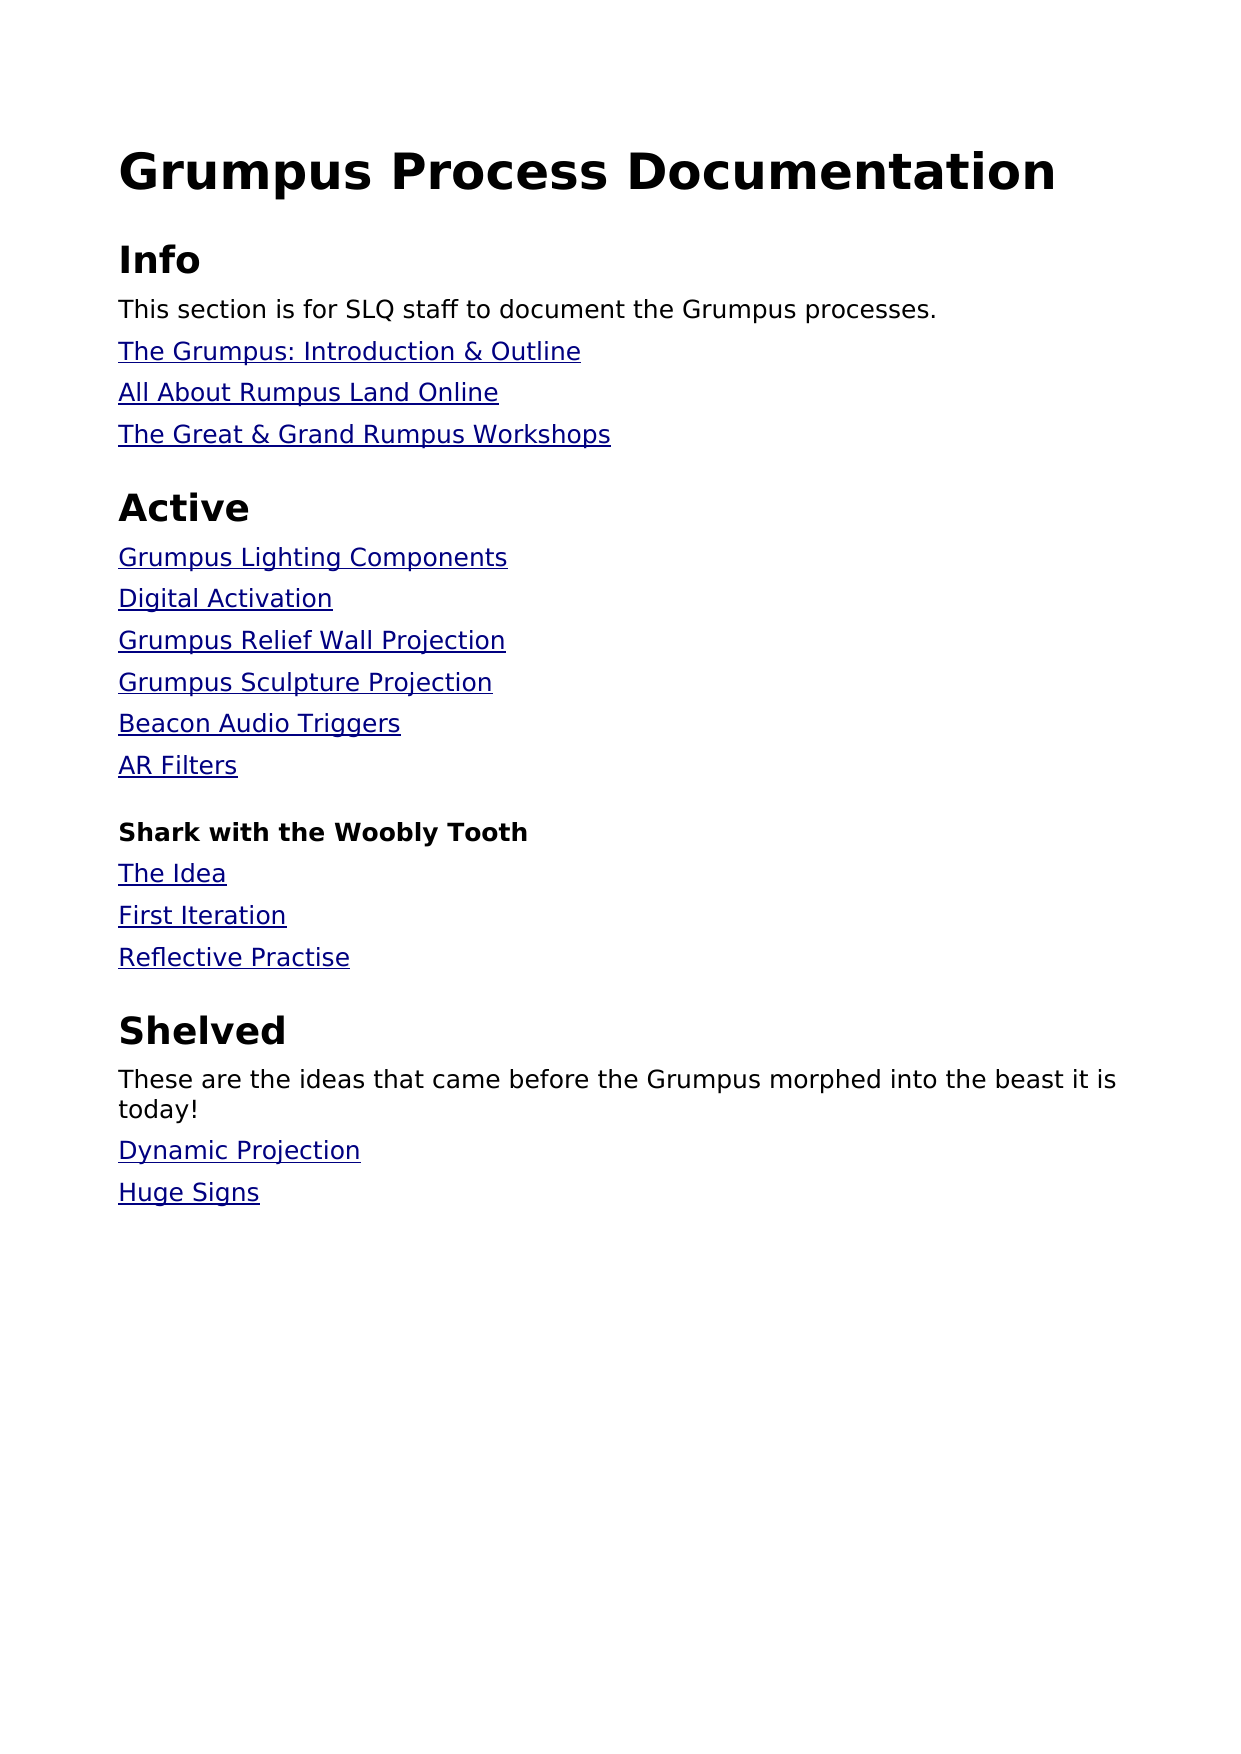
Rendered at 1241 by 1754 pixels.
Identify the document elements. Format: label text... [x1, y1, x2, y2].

text This section is for SLQ staff to document the Grumpus processes. [118, 295, 1122, 324]
subtitle Grumpus Process Documentation [118, 143, 1122, 201]
text AR Filters [118, 751, 1122, 780]
text Grumpus Relief Wall Projection [118, 626, 1122, 655]
text Reflective Practise [118, 943, 1122, 972]
text Grumpus Sculpture Projection [118, 668, 1122, 697]
text The Grumpus: Introduction & Outline [118, 337, 1122, 366]
text The Idea [118, 859, 1122, 889]
text Beacon Audio Triggers [118, 709, 1122, 739]
text First Iteration [118, 901, 1122, 930]
subtitle Shelved [118, 1009, 1122, 1053]
text Dynamic Projection [118, 1136, 1122, 1166]
text Huge Signs [118, 1178, 1122, 1207]
text The Great & Grand Rumpus Workshops [118, 420, 1122, 449]
subtitle Active [118, 487, 1122, 530]
subtitle Info [118, 239, 1122, 282]
text All About Rumpus Land Online [118, 378, 1122, 407]
text Grumpus Lighting Components [118, 543, 1122, 572]
text Digital Activation [118, 584, 1122, 614]
subtitle Shark with the Woobly Tooth [118, 818, 1122, 847]
text These are the ideas that came before the Grumpus morphed into the beast it is today! [118, 1066, 1122, 1124]
